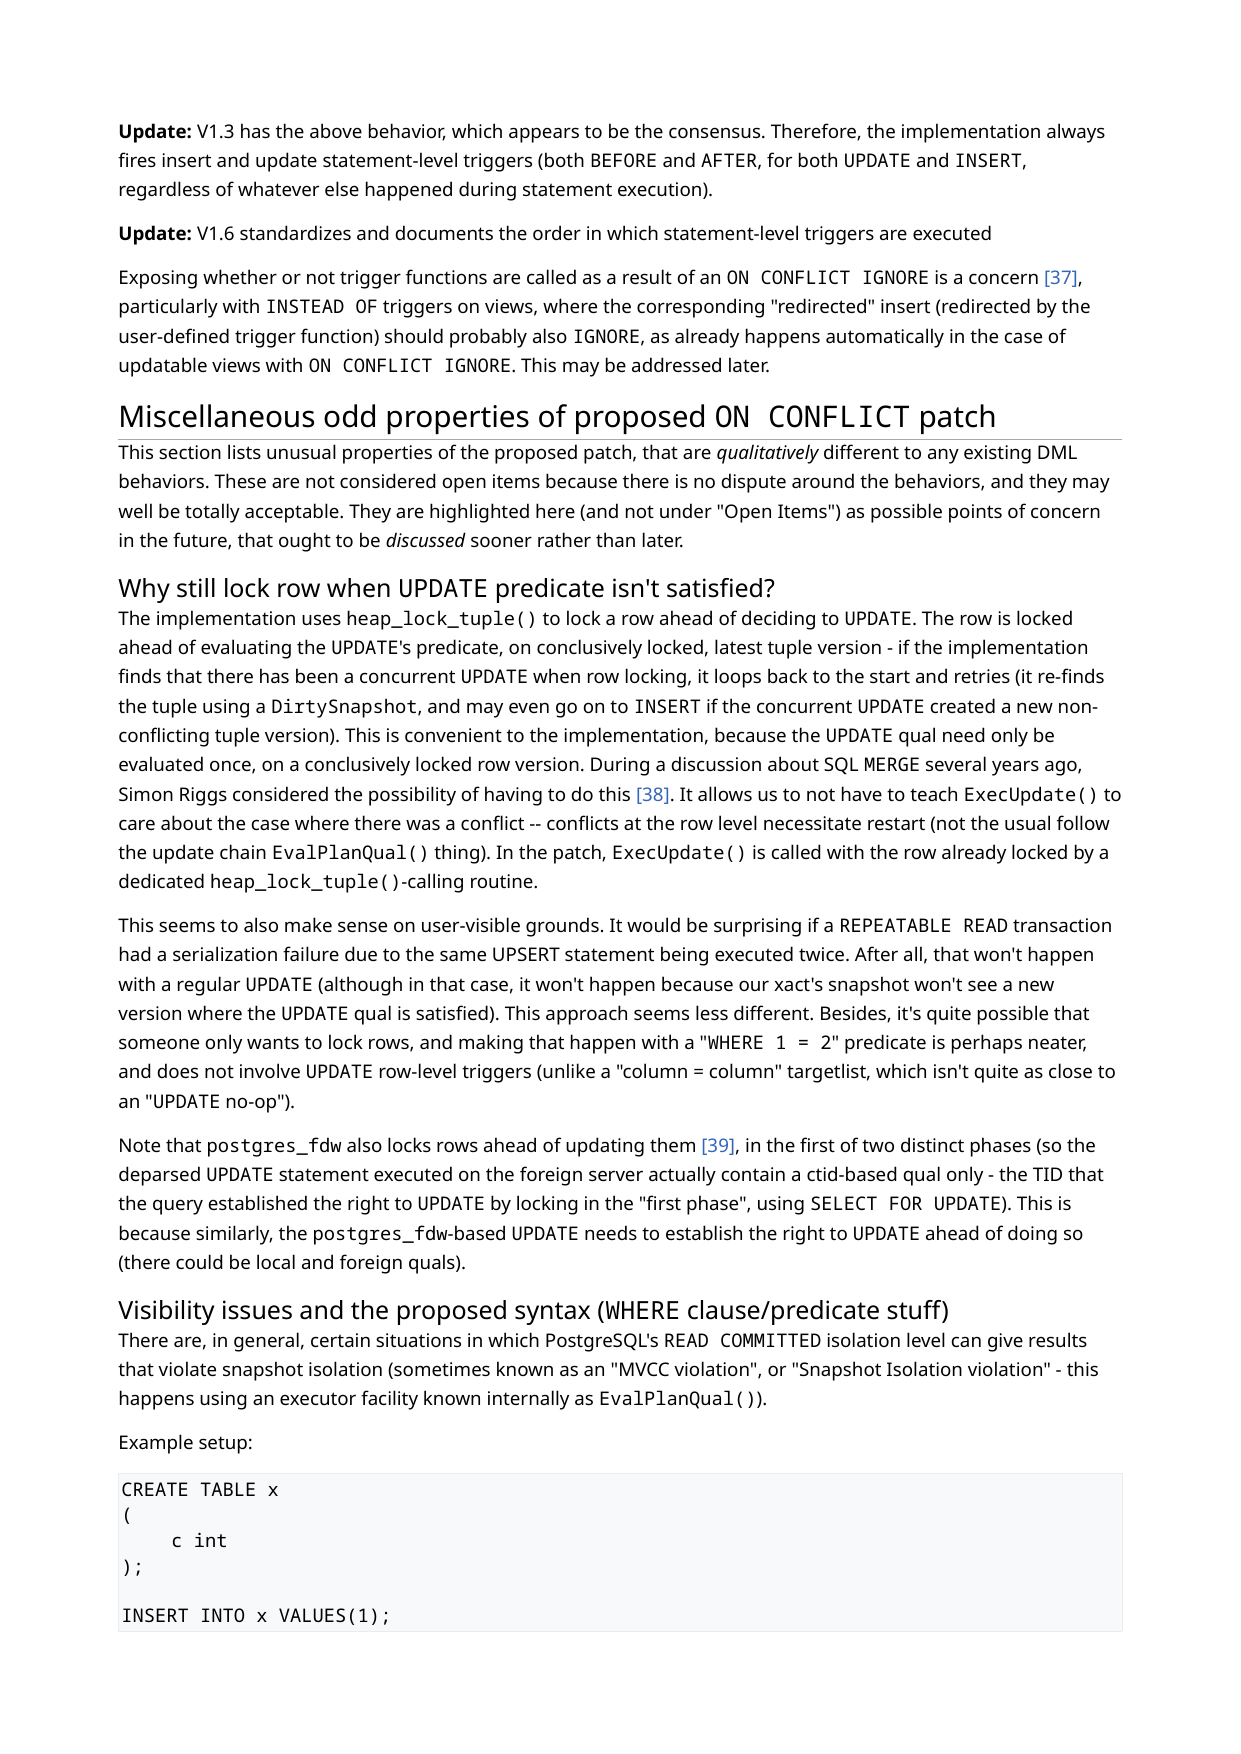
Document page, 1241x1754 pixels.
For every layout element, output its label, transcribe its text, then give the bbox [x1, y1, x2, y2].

text CREATE TABLE x [119, 1474, 1122, 1499]
text There are, in general, certain situations in which PostgreSQL's READ COMMITTED isolation level can give results that violate snapshot isolation (sometimes known as an "MVCC violation", or "Snapshot Isolation violation" - this happens using an executor facility known internally as EvalPlanQual()). [118, 1327, 1122, 1411]
text ( [119, 1499, 1122, 1524]
subtitle Why still lock row when UPDATE predicate isn't satisfied? [118, 571, 1122, 605]
subtitle Visibility issues and the proposed syntax (WHERE clause/predicate stuff) [118, 1293, 1122, 1327]
text Note that postgres_fdw also locks rows ahead of updating them [39], in the first of two distinct phases (so the deparsed UPDATE statement executed on the foreign server actually contain a ctid-based qual only - the TID that the query established the right to UPDATE by locking in the "first phase", using SELECT FOR UPDATE). This is because similarly, the postgres_fdw-based UPDATE needs to establish the right to UPDATE ahead of doing so (there could be local and foreign quals). [118, 1132, 1122, 1274]
subtitle Miscellaneous odd properties of proposed ON CONFLICT patch [118, 396, 1122, 439]
text The implementation uses heap_lock_tuple() to lock a row ahead of deciding to UPDATE. The row is locked ahead of evaluating the UPDATE's predicate, on conclusively locked, latest tuple version - if the implementation finds that there has been a concurrent UPDATE when row locking, it loops back to the start and retries (it re-finds the tuple using a DirtySnapshot, and may even go on to INSERT if the concurrent UPDATE created a new non-conflicting tuple version). This is convenient to the implementation, because the UPDATE qual need only be evaluated once, on a conclusively locked row version. During a discussion about SQL MERGE several years ago, Simon Riggs considered the possibility of having to do this [38]. It allows us to not have to teach ExecUpdate() to care about the case where there was a conflict -- conflicts at the row level necessitate restart (not the usual follow the update chain EvalPlanQual() thing). In the patch, ExecUpdate() is called with the row already locked by a dedicated heap_lock_tuple()-calling routine. [118, 605, 1122, 894]
text c int [119, 1524, 1122, 1551]
text Update: V1.3 has the above behavior, which appears to be the consensus. Therefore, the implementation always fires insert and update statement-level triggers (both BEFORE and AFTER, for both UPDATE and INSERT, regardless of whatever else happened during statement execution). [118, 118, 1122, 202]
text Exposing whether or not trigger functions are called as a result of an ON CONFLICT IGNORE is a concern [37], particularly with INSTEAD OF triggers on views, where the corresponding "redirected" insert (redirected by the user-defined trigger function) should probably also IGNORE, as already happens automatically in the case of updatable views with ON CONFLICT IGNORE. This may be addressed later. [118, 264, 1122, 378]
text ); [119, 1551, 1122, 1576]
text This section lists unusual properties of the proposed patch, that are qualitatively different to any existing DML behaviors. These are not considered open items because there is no dispute around the behaviors, and they may well be totally acceptable. They are highlighted here (and not under "Open Items") as possible points of concern in the future, that ought to be discussed sooner rather than later. [118, 440, 1122, 553]
text Update: V1.6 standardizes and documents the order in which statement-level triggers are executed [118, 221, 1122, 246]
text Example setup: [118, 1429, 1122, 1455]
text INSERT INTO x VALUES(1); [119, 1600, 1122, 1631]
text This seems to also make sense on user-visible grounds. It would be surprising if a REPEATABLE READ transaction had a serialization failure due to the same UPSERT statement being executed twice. After all, that won't happen with a regular UPDATE (although in that case, it won't happen because our xact's snapshot won't see a new version where the UPDATE qual is satisfied). This approach seems less different. Besides, it's quite possible that someone only wants to lock rows, and making that happen with a "WHERE 1 = 2" predicate is perhaps neater, and does not involve UPDATE row-level triggers (unlike a "column = column" targetlist, which isn't quite as close to an "UPDATE no-op"). [118, 912, 1122, 1114]
